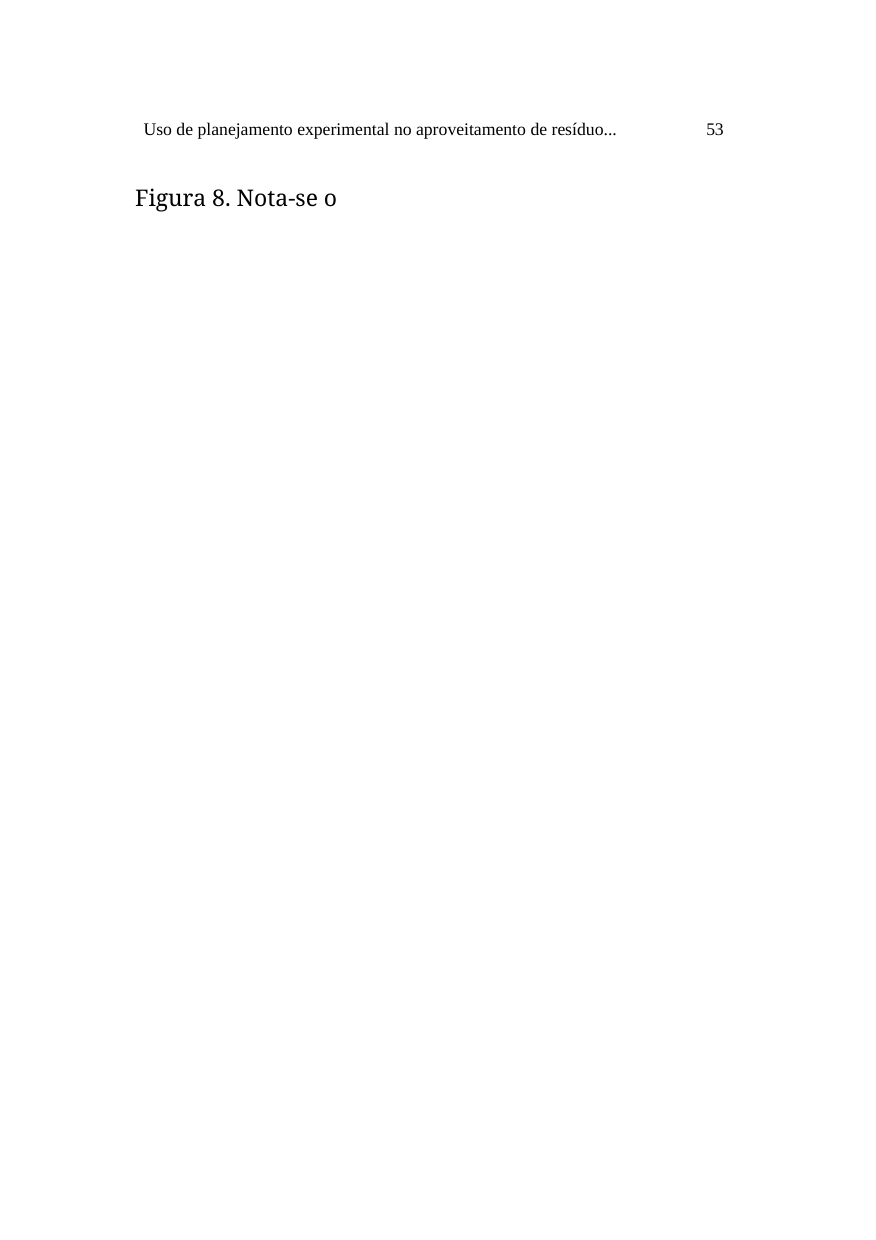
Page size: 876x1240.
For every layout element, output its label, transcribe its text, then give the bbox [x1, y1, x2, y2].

text Figura 8. Nota-se o [135, 183, 740, 212]
